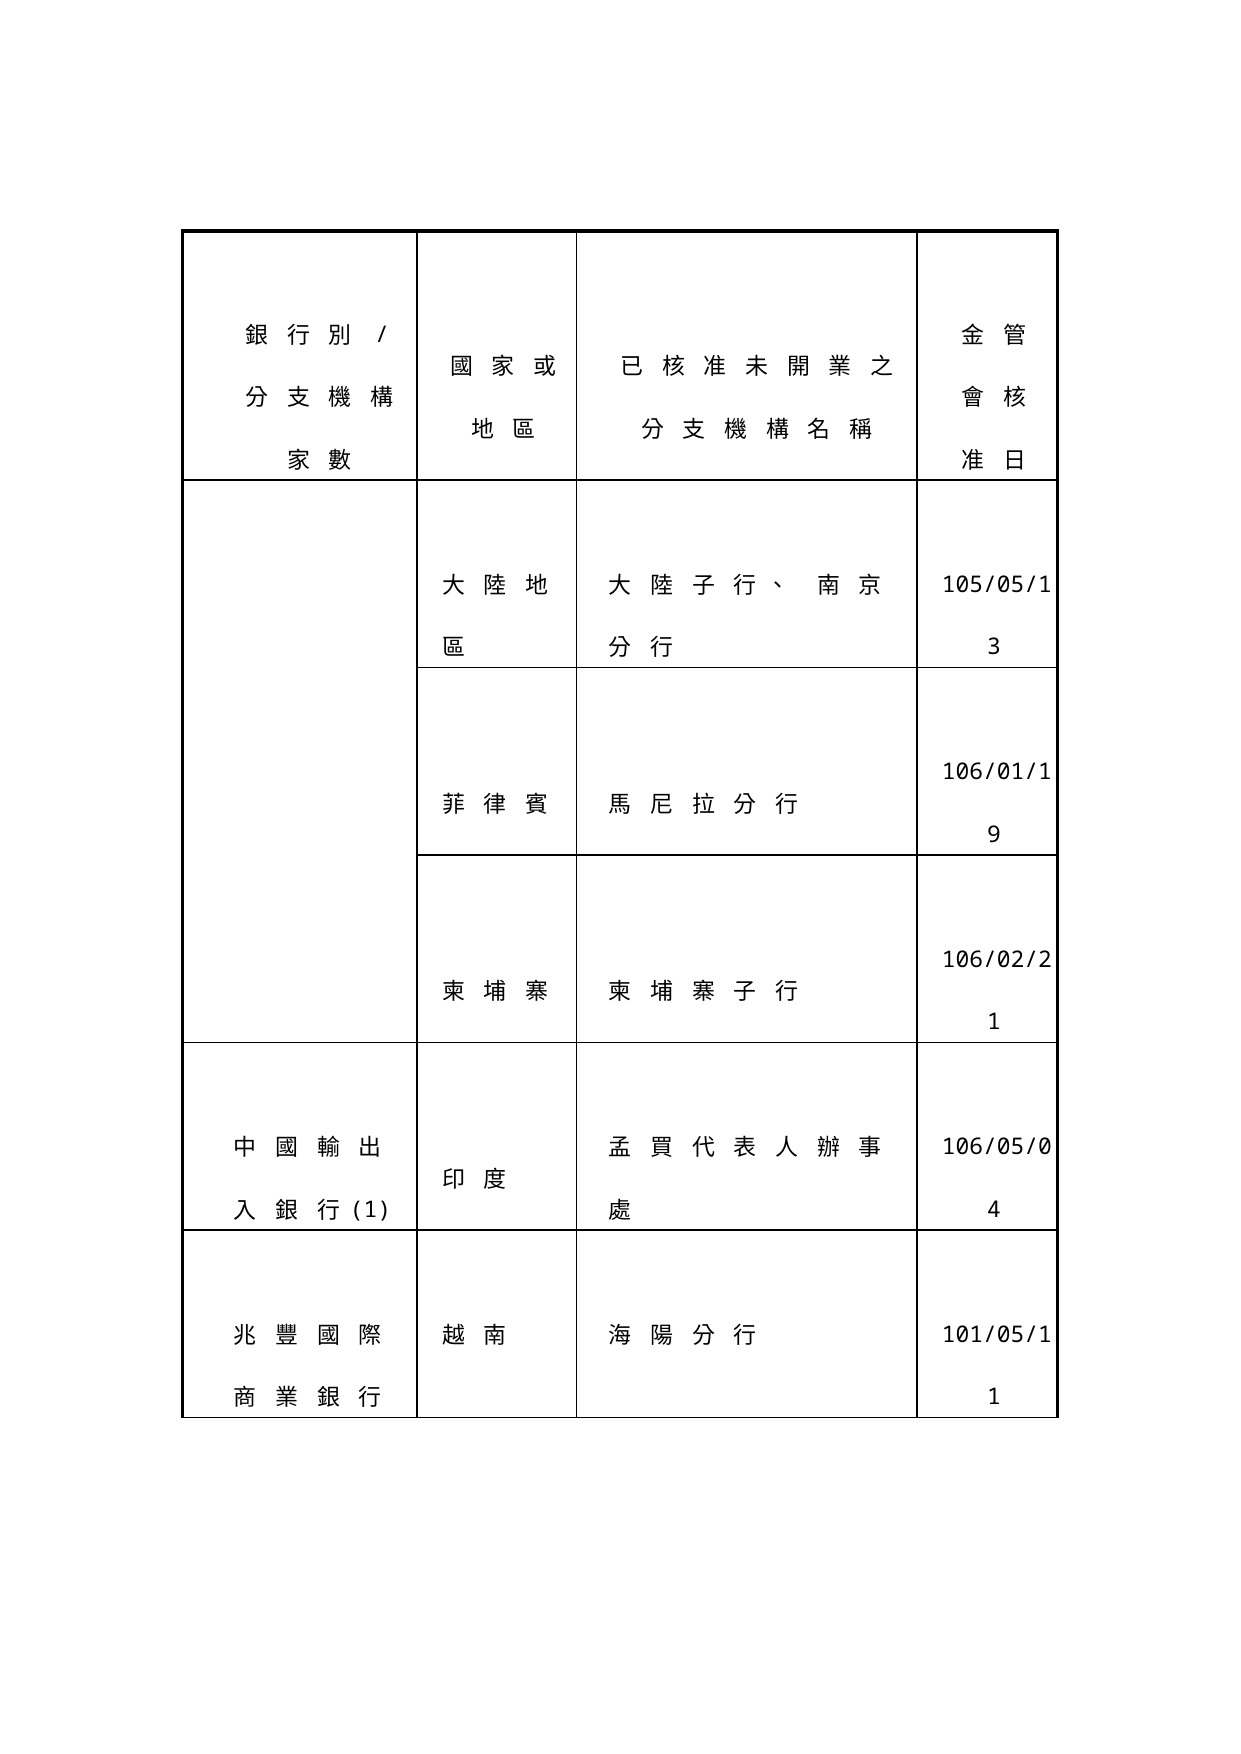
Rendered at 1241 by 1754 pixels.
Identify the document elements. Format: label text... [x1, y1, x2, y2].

table_cell 106/05/04 [918, 1043, 1056, 1229]
table_cell [184, 481, 416, 1042]
table_cell 海陽分行 [577, 1231, 916, 1417]
table_header 已核准未開業之分支機構名稱 [577, 233, 916, 479]
table_header 國家或地區 [418, 233, 576, 479]
table_cell 越南 [418, 1231, 576, 1417]
table_cell 柬埔寨 [418, 856, 576, 1042]
table_header 銀行別/分支機構家數 [184, 233, 416, 479]
table_cell 101/05/11 [918, 1231, 1056, 1417]
table_cell 印度 [418, 1043, 576, 1229]
table_cell 106/02/21 [918, 856, 1056, 1042]
table_cell 兆豐國際商業銀行 [184, 1231, 416, 1417]
table_cell 馬尼拉分行 [577, 668, 916, 854]
table_cell 中國輸出入銀行(1) [184, 1043, 416, 1229]
table_cell 大陸地區 [418, 481, 576, 667]
table_cell 菲律賓 [418, 668, 576, 854]
table_cell 孟買代表人辦事處 [577, 1043, 916, 1229]
table_cell 大陸子行、南京分行 [577, 481, 916, 667]
table_cell 柬埔寨子行 [577, 856, 916, 1042]
table_header 金管會核准日 [918, 233, 1056, 479]
table_cell 105/05/13 [918, 481, 1056, 667]
table_cell 106/01/19 [918, 668, 1056, 854]
